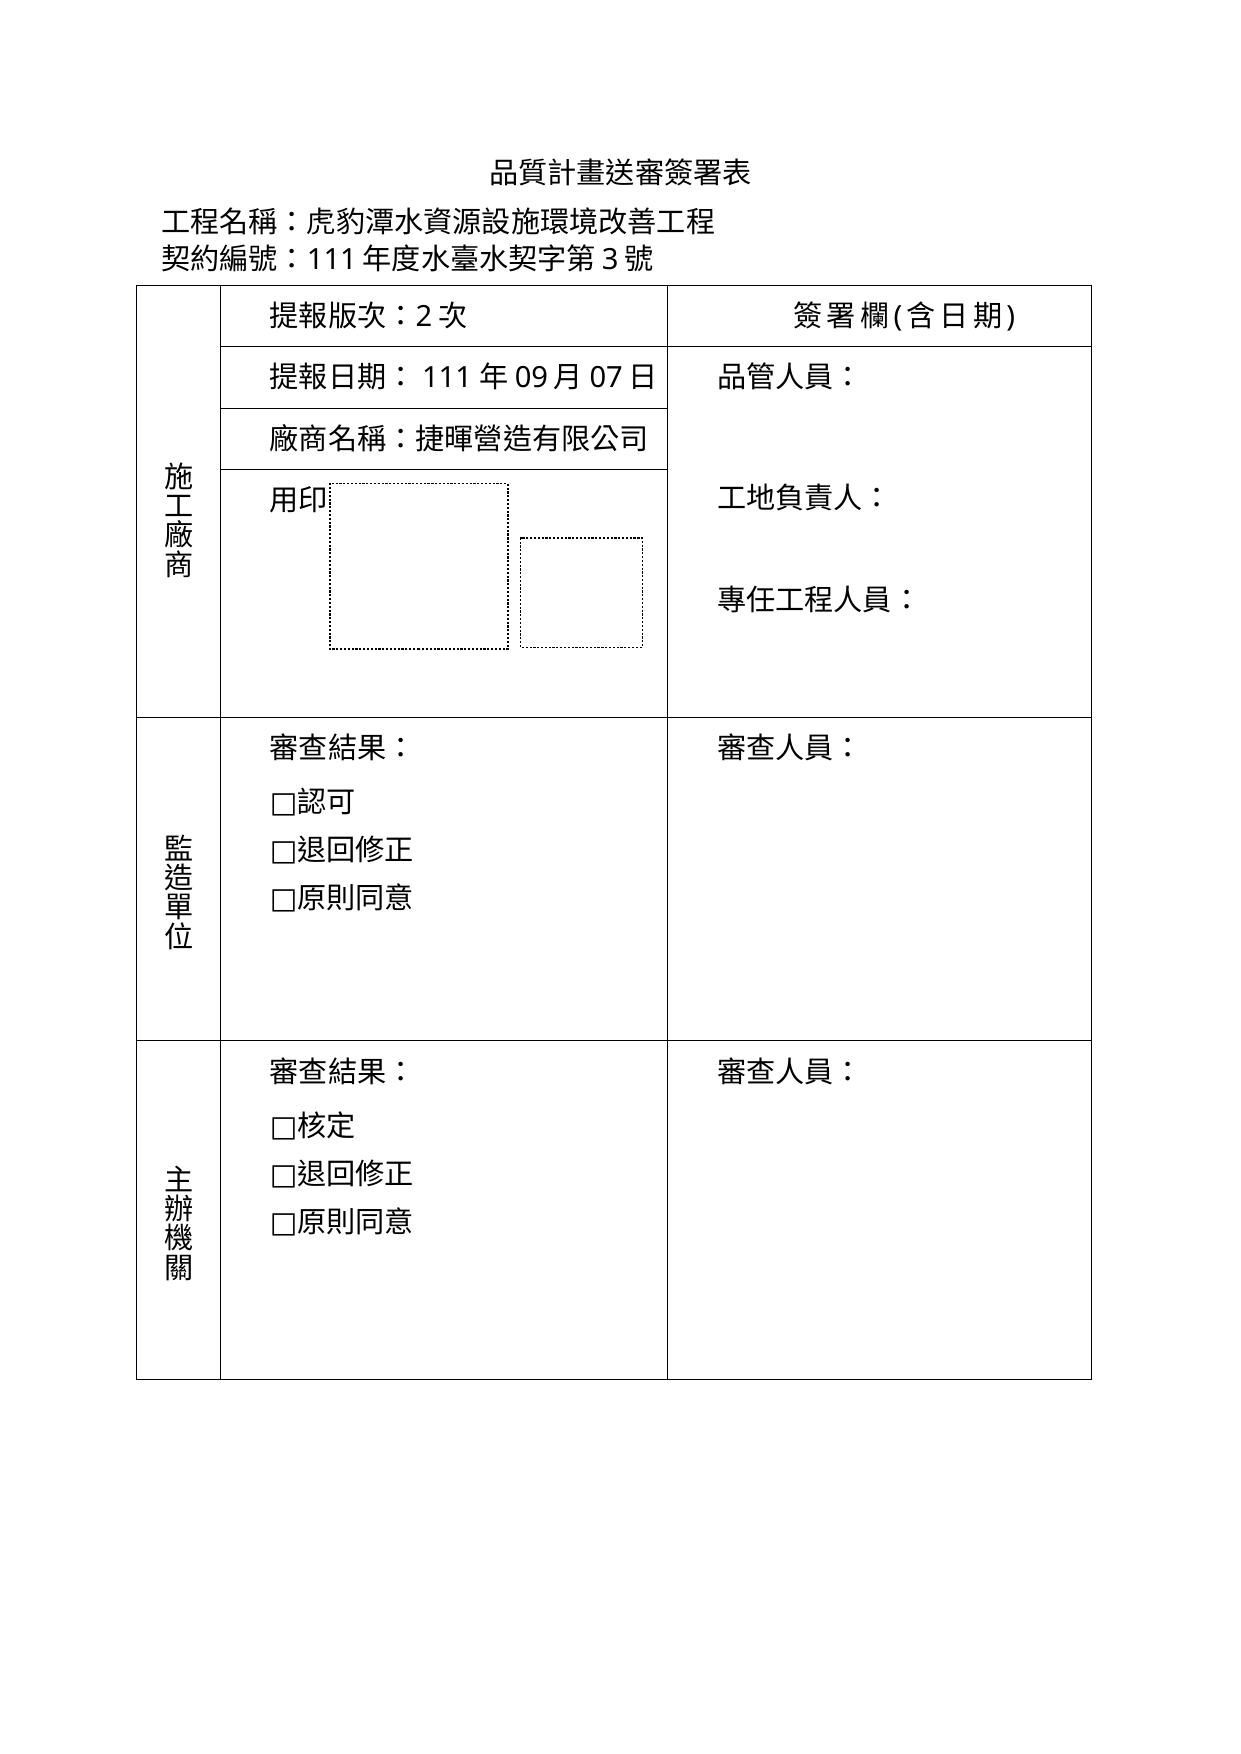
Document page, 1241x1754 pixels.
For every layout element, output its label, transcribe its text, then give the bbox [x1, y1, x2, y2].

table_cell 用印： [221, 470, 667, 717]
table_cell 審查人員： [668, 1041, 1091, 1379]
table_cell 主辦機關 [137, 1041, 220, 1379]
table_cell 提報日期： 111 年09月 07日 [221, 347, 667, 407]
table_cell 審查人員： [668, 718, 1091, 1040]
table_header 提報版次：2次 [221, 286, 667, 346]
table_cell 監造單位 [137, 718, 220, 1040]
text 品質計畫送審簽署表 [159, 127, 1081, 202]
table_cell 審查結果： □認可 □退回修正 □原則同意 [221, 718, 667, 1040]
table_cell 審查結果： □核定 □退回修正 □原則同意 [221, 1041, 667, 1379]
table_cell 品管人員： 工地負責人： 專任工程人員： [668, 347, 1091, 717]
text 工程名稱：虎豹潭水資源設施環境改善工程 [161, 202, 1064, 239]
table_header 簽署欄(含日期) [668, 286, 1091, 346]
table_cell 廠商名稱：捷暉營造有限公司 [221, 409, 667, 469]
table_header 施工廠商 [137, 286, 220, 717]
text 契約編號：111年度水臺水契字第3號 [161, 239, 1064, 277]
